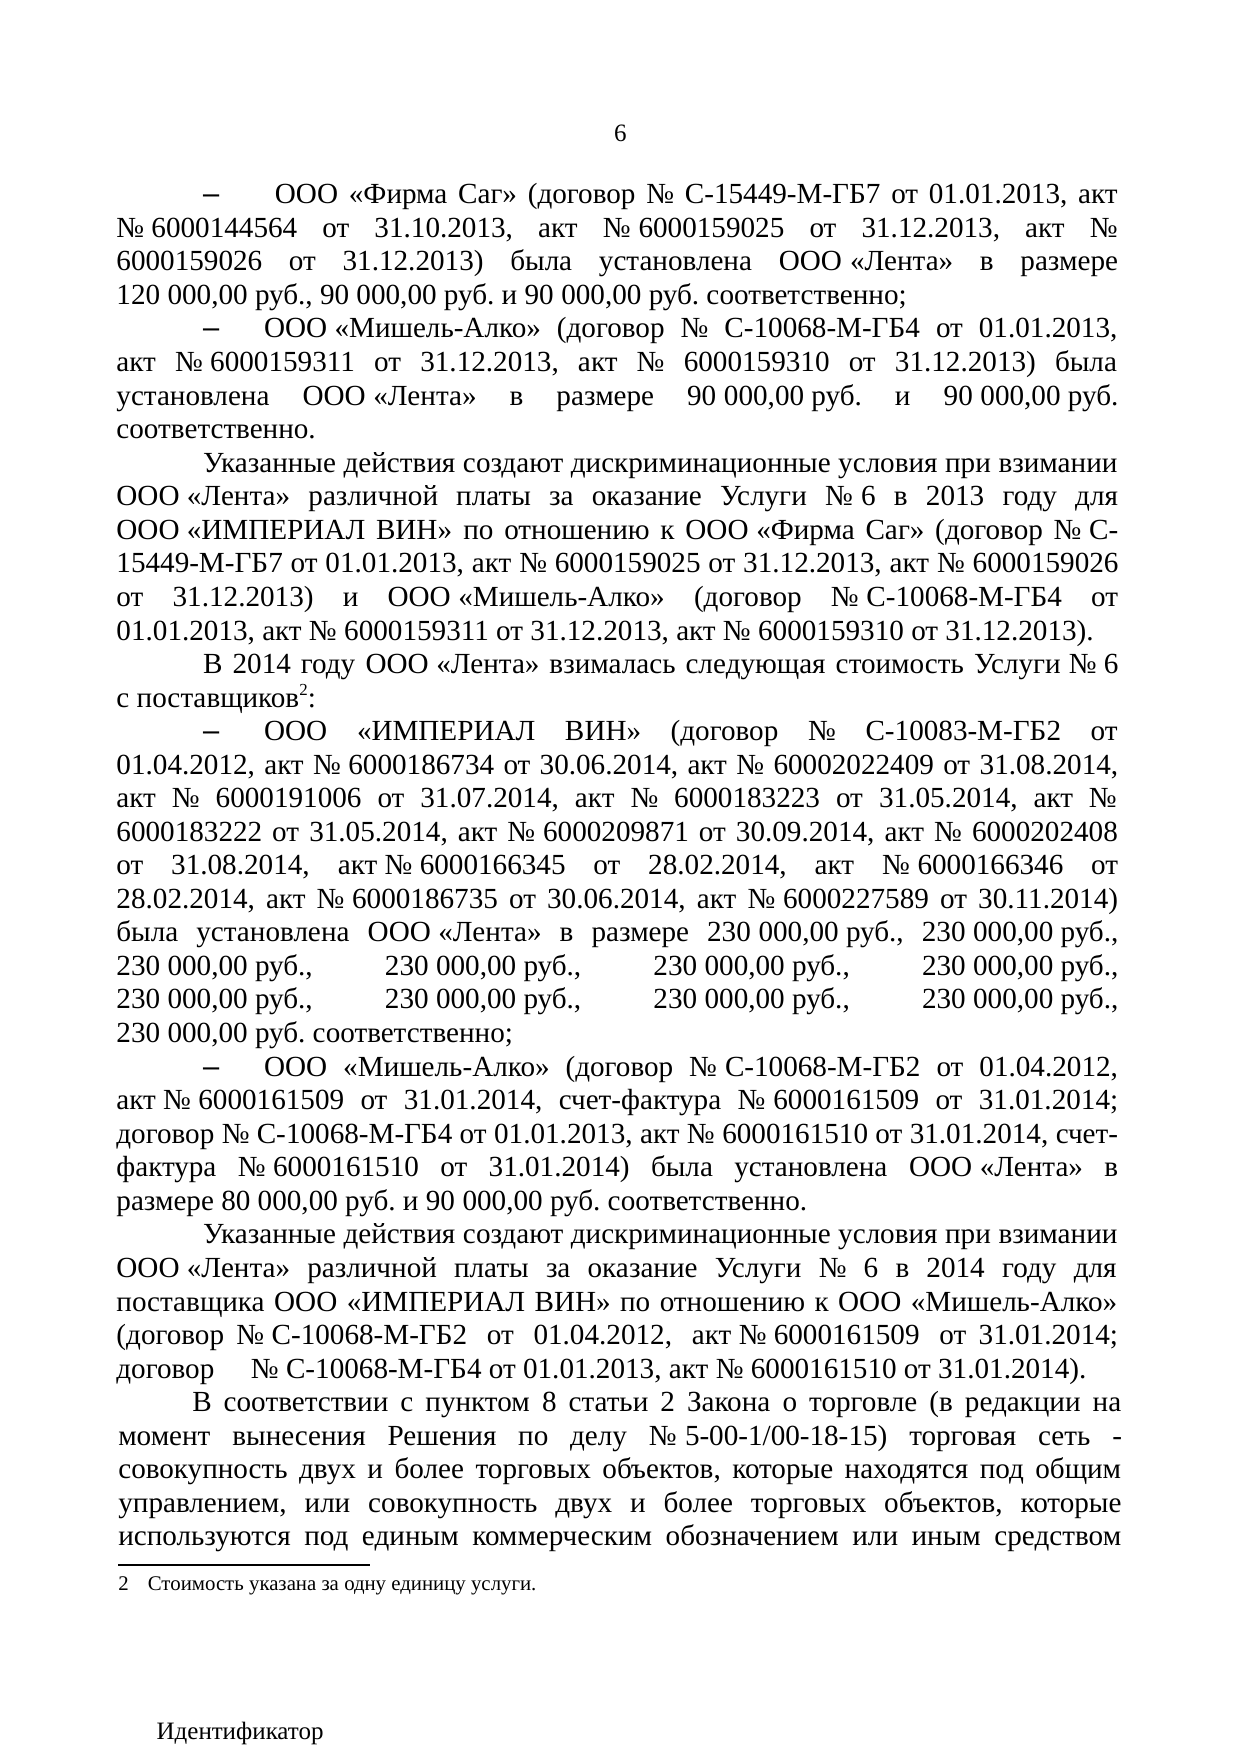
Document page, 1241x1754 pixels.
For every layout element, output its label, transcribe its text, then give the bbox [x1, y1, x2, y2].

text Указанные действия создают дискриминационные условия при взимании ООО «Лента» различной платы за оказание Услуги № 6 в 2013 году для ООО «ИМПЕРИАЛ ВИН» по отношению к ООО «Фирма Саг» (договор № С-15449-М-ГБ7 от 01.01.2013, акт № 6000159025 от 31.12.2013, акт № 6000159026 от 31.12.2013) и ООО «Мишель-Алко» (договор № С-10068-М-ГБ4 от 01.01.2013, акт № 6000159311 от 31.12.2013, акт № 6000159310 от 31.12.2013). [116, 445, 1118, 646]
list ООО «Мишель-Алко» (договор № С-10068-М-ГБ4 от 01.01.2013, акт № 6000159311 от 31.12.2013, акт № 6000159310 от 31.12.2013) была установлена ООО «Лента» в размере 90 000,00 руб. и 90 000,00 руб. соответственно. [116, 311, 1118, 445]
text Стоимость указана за одну единицу услуги. [118, 1571, 1122, 1595]
list ООО «Фирма Саг» (договор № С-15449-М-ГБ7 от 01.01.2013, акт № 6000144564 от 31.10.2013, акт № 6000159025 от 31.12.2013, акт № 6000159026 от 31.12.2013) была установлена ООО «Лента» в размере 120 000,00 руб., 90 000,00 руб. и 90 000,00 руб. соответственно; [116, 176, 1118, 311]
text Указанные действия создают дискриминационные условия при взимании ООО «Лента» различной платы за оказание Услуги № 6 в 2014 году для поставщика ООО «ИМПЕРИАЛ ВИН» по отношению к ООО «Мишель-Алко» (договор № С-10068-М-ГБ2 от 01.04.2012, акт № 6000161509 от 31.01.2014; договор № С-10068-М-ГБ4 от 01.01.2013, акт № 6000161510 от 31.01.2014). [116, 1217, 1118, 1384]
list ООО «Мишель-Алко» (договор № С-10068-М-ГБ2 от 01.04.2012, акт № 6000161509 от 31.01.2014, счет-фактура № 6000161509 от 31.01.2014; договор № С-10068-М-ГБ4 от 01.01.2013, акт № 6000161510 от 31.01.2014, счет-фактура № 6000161510 от 31.01.2014) была установлена ООО «Лента» в размере 80 000,00 руб. и 90 000,00 руб. соответственно. [116, 1049, 1118, 1217]
list ООО «ИМПЕРИАЛ ВИН» (договор № С-10083-М-ГБ2 от 01.04.2012, акт № 6000186734 от 30.06.2014, акт № 60002022409 от 31.08.2014, акт № 6000191006 от 31.07.2014, акт № 6000183223 от 31.05.2014, акт № 6000183222 от 31.05.2014, акт № 6000209871 от 30.09.2014, акт № 6000202408 от 31.08.2014, акт № 6000166345 от 28.02.2014, акт № 6000166346 от 28.02.2014, акт № 6000186735 от 30.06.2014, акт № 6000227589 от 30.11.2014) была установлена ООО «Лента» в размере 230 000,00 руб., 230 000,00 руб., 230 000,00 руб., 230 000,00 руб., 230 000,00 руб., 230 000,00 руб., 230 000,00 руб., 230 000,00 руб., 230 000,00 руб., 230 000,00 руб., 230 000,00 руб. соответственно; [116, 713, 1118, 1049]
text В 2014 году ООО «Лента» взималась следующая стоимость Услуги № 6 с поставщиков: [116, 646, 1118, 713]
text В соответствии с пунктом 8 статьи 2 Закона о торговле (в редакции на момент вынесения Решения по делу № 5-00-1/00-18-15) торговая сеть - совокупность двух и более торговых объектов, которые находятся под общим управлением, или совокупность двух и более торговых объектов, которые используются под единым коммерческим обозначением или иным средством [118, 1384, 1122, 1552]
